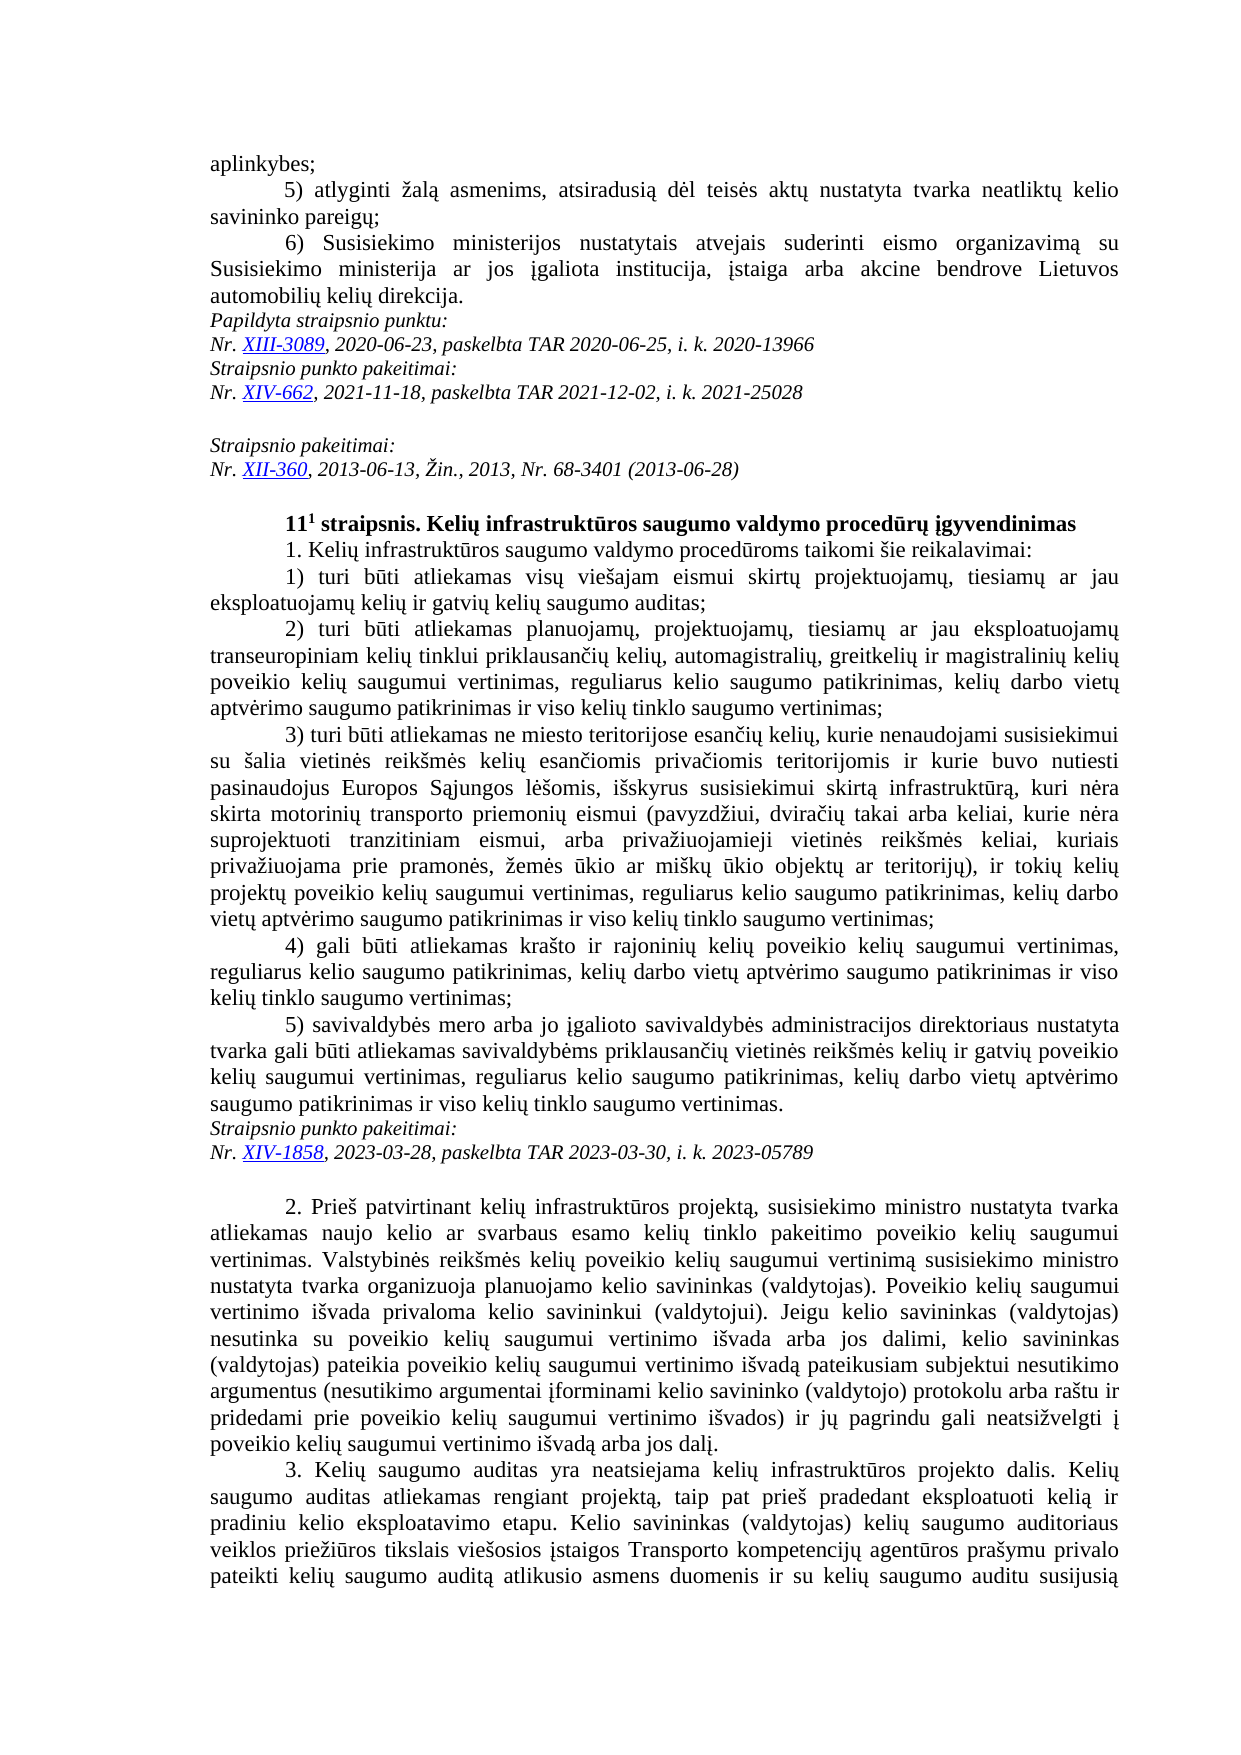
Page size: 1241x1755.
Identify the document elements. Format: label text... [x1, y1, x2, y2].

text Nr. XIII-3089, 2020-06-23, paskelbta TAR 2020-06-25, i. k. 2020-13966 [210, 332, 1120, 356]
text Nr. XIV-662, 2021-11-18, paskelbta TAR 2021-12-02, i. k. 2021-25028 [210, 380, 1120, 404]
text Nr. XII-360, 2013-06-13, Žin., 2013, Nr. 68-3401 (2013-06-28) [210, 457, 1120, 481]
text 2) turi būti atliekamas planuojamų, projektuojamų, tiesiamų ar jau eksploatuojamų transeuropiniam kelių tinklui priklausančių kelių, automagistralių, greitkelių ir magistralinių kelių poveikio kelių saugumui vertinimas, reguliarus kelio saugumo patikrinimas, kelių darbo vietų aptvėrimo saugumo patikrinimas ir viso kelių tinklo saugumo vertinimas; [210, 615, 1120, 721]
text 2. Prieš patvirtinant kelių infrastruktūros projektą, susisiekimo ministro nustatyta tvarka atliekamas naujo kelio ar svarbaus esamo kelių tinklo pakeitimo poveikio kelių saugumui vertinimas. Valstybinės reikšmės kelių poveikio kelių saugumui vertinimą susisiekimo ministro nustatyta tvarka organizuoja planuojamo kelio savininkas (valdytojas). Poveikio kelių saugumui vertinimo išvada privaloma kelio savininkui (valdytojui). Jeigu kelio savininkas (valdytojas) nesutinka su poveikio kelių saugumui vertinimo išvada arba jos dalimi, kelio savininkas (valdytojas) pateikia poveikio kelių saugumui vertinimo išvadą pateikusiam subjektui nesutikimo argumentus (nesutikimo argumentai įforminami kelio savininko (valdytojo) protokolu arba raštu ir pridedami prie poveikio kelių saugumui vertinimo išvados) ir jų pagrindu gali neatsižvelgti į poveikio kelių saugumui vertinimo išvadą arba jos dalį. [210, 1193, 1120, 1457]
text Straipsnio punkto pakeitimai: [210, 1116, 1120, 1140]
text Straipsnio pakeitimai: [210, 433, 1120, 457]
text 5) savivaldybės mero arba jo įgalioto savivaldybės administracijos direktoriaus nustatyta tvarka gali būti atliekamas savivaldybėms priklausančių vietinės reikšmės kelių ir gatvių poveikio kelių saugumui vertinimas, reguliarus kelio saugumo patikrinimas, kelių darbo vietų aptvėrimo saugumo patikrinimas ir viso kelių tinklo saugumo vertinimas. [210, 1011, 1120, 1116]
text 3. Kelių saugumo auditas yra neatsiejama kelių infrastruktūros projekto dalis. Kelių saugumo auditas atliekamas rengiant projektą, taip pat prieš pradedant eksploatuoti kelią ir pradiniu kelio eksploatavimo etapu. Kelio savininkas (valdytojas) kelių saugumo auditoriaus veiklos priežiūros tikslais viešosios įstaigos Transporto kompetencijų agentūros prašymu privalo pateikti kelių saugumo auditą atlikusio asmens duomenis ir su kelių saugumo auditu susijusią [210, 1457, 1120, 1588]
text Straipsnio punkto pakeitimai: [210, 356, 1120, 380]
text 3) turi būti atliekamas ne miesto teritorijose esančių kelių, kurie nenaudojami susisiekimui su šalia vietinės reikšmės kelių esančiomis privačiomis teritorijomis ir kurie buvo nutiesti pasinaudojus Europos Sąjungos lėšomis, išskyrus susisiekimui skirtą infrastruktūrą, kuri nėra skirta motorinių transporto priemonių eismui (pavyzdžiui, dviračių takai arba keliai, kurie nėra suprojektuoti tranzitiniam eismui, arba privažiuojamieji vietinės reikšmės keliai, kuriais privažiuojama prie pramonės, žemės ūkio ar miškų ūkio objektų ar teritorijų), ir tokių kelių projektų poveikio kelių saugumui vertinimas, reguliarus kelio saugumo patikrinimas, kelių darbo vietų aptvėrimo saugumo patikrinimas ir viso kelių tinklo saugumo vertinimas; [210, 721, 1120, 932]
text 1) turi būti atliekamas visų viešajam eismui skirtų projektuojamų, tiesiamų ar jau eksploatuojamų kelių ir gatvių kelių saugumo auditas; [210, 563, 1120, 615]
text 5) atlyginti žalą asmenims, atsiradusią dėl teisės aktų nustatyta tvarka neatliktų kelio savininko pareigų; [210, 176, 1120, 229]
text 6) Susisiekimo ministerijos nustatytais atvejais suderinti eismo organizavimą su Susisiekimo ministerija ar jos įgaliota institucija, įstaiga arba akcine bendrove Lietuvos automobilių kelių direkcija. [210, 229, 1120, 308]
text 111 straipsnis. Kelių infrastruktūros saugumo valdymo procedūrų įgyvendinimas [210, 510, 1120, 536]
text Nr. XIV-1858, 2023-03-28, paskelbta TAR 2023-03-30, i. k. 2023-05789 [210, 1140, 1120, 1164]
text 4) gali būti atliekamas krašto ir rajoninių kelių poveikio kelių saugumui vertinimas, reguliarus kelio saugumo patikrinimas, kelių darbo vietų aptvėrimo saugumo patikrinimas ir viso kelių tinklo saugumo vertinimas; [210, 932, 1120, 1011]
text aplinkybes; [210, 150, 1120, 176]
text Papildyta straipsnio punktu: [210, 308, 1120, 332]
text 1. Kelių infrastruktūros saugumo valdymo procedūroms taikomi šie reikalavimai: [210, 536, 1120, 563]
